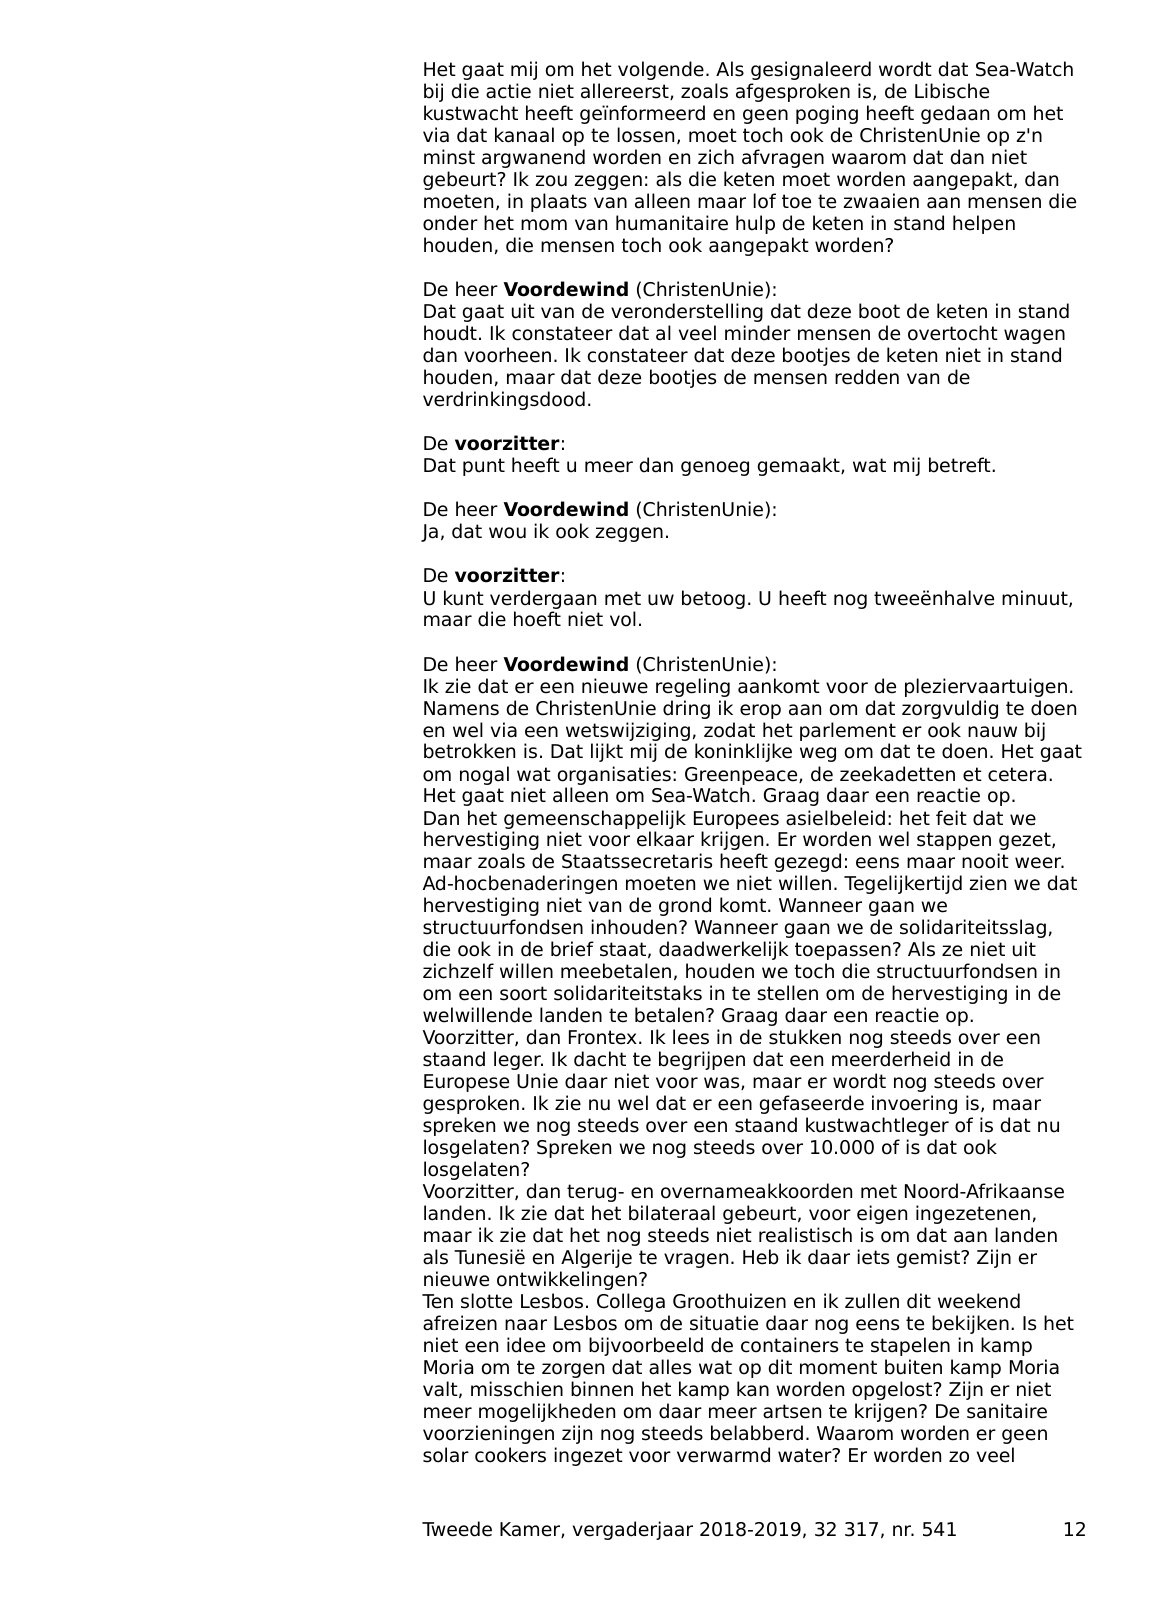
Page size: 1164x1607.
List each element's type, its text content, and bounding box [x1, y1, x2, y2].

text Dat gaat uit van de veronderstelling dat deze boot de keten in stand houdt. Ik constateer dat al veel minder mensen de overtocht wagen dan voorheen. Ik constateer dat deze bootjes de keten niet in stand houden, maar dat deze bootjes de mensen redden van de verdrinkingsdood. [422, 301, 1087, 411]
text De voorzitter: [422, 565, 1087, 587]
text Ten slotte Lesbos. Collega Groothuizen en ik zullen dit weekend afreizen naar Lesbos om de situatie daar nog eens te bekijken. Is het niet een idee om bijvoorbeeld de containers te stapelen in kamp Moria om te zorgen dat alles wat op dit moment buiten kamp Moria valt, misschien binnen het kamp kan worden opgelost? Zijn er niet meer mogelijkheden om daar meer artsen te krijgen? De sanitaire voorzieningen zijn nog steeds belabberd. Waarom worden er geen solar cookers ingezet voor verwarmd water? Er worden zo veel [422, 1291, 1087, 1467]
text Het gaat mij om het volgende. Als gesignaleerd wordt dat Sea-Watch bij die actie niet allereerst, zoals afgesproken is, de Libische kustwacht heeft geïnformeerd en geen poging heeft gedaan om het via dat kanaal op te lossen, moet toch ook de ChristenUnie op z'n minst argwanend worden en zich afvragen waarom dat dan niet gebeurt? Ik zou zeggen: als die keten moet worden aangepakt, dan moeten, in plaats van alleen maar lof toe te zwaaien aan mensen die onder het mom van humanitaire hulp de keten in stand helpen houden, die mensen toch ook aangepakt worden? [422, 59, 1087, 257]
text Dan het gemeenschappelijk Europees asielbeleid: het feit dat we hervestiging niet voor elkaar krijgen. Er worden wel stappen gezet, maar zoals de Staatssecretaris heeft gezegd: eens maar nooit weer. Ad-hocbenaderingen moeten we niet willen. Tegelijkertijd zien we dat hervestiging niet van de grond komt. Wanneer gaan we structuurfondsen inhouden? Wanneer gaan we de solidariteitsslag, die ook in de brief staat, daadwerkelijk toepassen? Als ze niet uit zichzelf willen meebetalen, houden we toch die structuurfondsen in om een soort solidariteitstaks in te stellen om de hervestiging in de welwillende landen te betalen? Graag daar een reactie op. [422, 807, 1087, 1027]
text Voorzitter, dan Frontex. Ik lees in de stukken nog steeds over een staand leger. Ik dacht te begrijpen dat een meerderheid in de Europese Unie daar niet voor was, maar er wordt nog steeds over gesproken. Ik zie nu wel dat er een gefaseerde invoering is, maar spreken we nog steeds over een staand kustwachtleger of is dat nu losgelaten? Spreken we nog steeds over 10.000 of is dat ook losgelaten? [422, 1027, 1087, 1181]
text De heer Voordewind (ChristenUnie): [422, 499, 1087, 521]
text De heer Voordewind (ChristenUnie): [422, 279, 1087, 301]
text Ja, dat wou ik ook zeggen. [422, 521, 1087, 543]
text Ik zie dat er een nieuwe regeling aankomt voor de pleziervaartuigen. Namens de ChristenUnie dring ik erop aan om dat zorgvuldig te doen en wel via een wetswijziging, zodat het parlement er ook nauw bij betrokken is. Dat lijkt mij de koninklijke weg om dat te doen. Het gaat om nogal wat organisaties: Greenpeace, de zeekadetten et cetera. Het gaat niet alleen om Sea-Watch. Graag daar een reactie op. [422, 676, 1087, 807]
text De heer Voordewind (ChristenUnie): [422, 653, 1087, 676]
text Dat punt heeft u meer dan genoeg gemaakt, wat mij betreft. [422, 455, 1087, 477]
text Voorzitter, dan terug- en overnameakkoorden met Noord-Afrikaanse landen. Ik zie dat het bilateraal gebeurt, voor eigen ingezetenen, maar ik zie dat het nog steeds niet realistisch is om dat aan landen als Tunesië en Algerije te vragen. Heb ik daar iets gemist? Zijn er nieuwe ontwikkelingen? [422, 1181, 1087, 1291]
text U kunt verdergaan met uw betoog. U heeft nog tweeënhalve minuut, maar die hoeft niet vol. [422, 587, 1087, 631]
text De voorzitter: [422, 433, 1087, 455]
